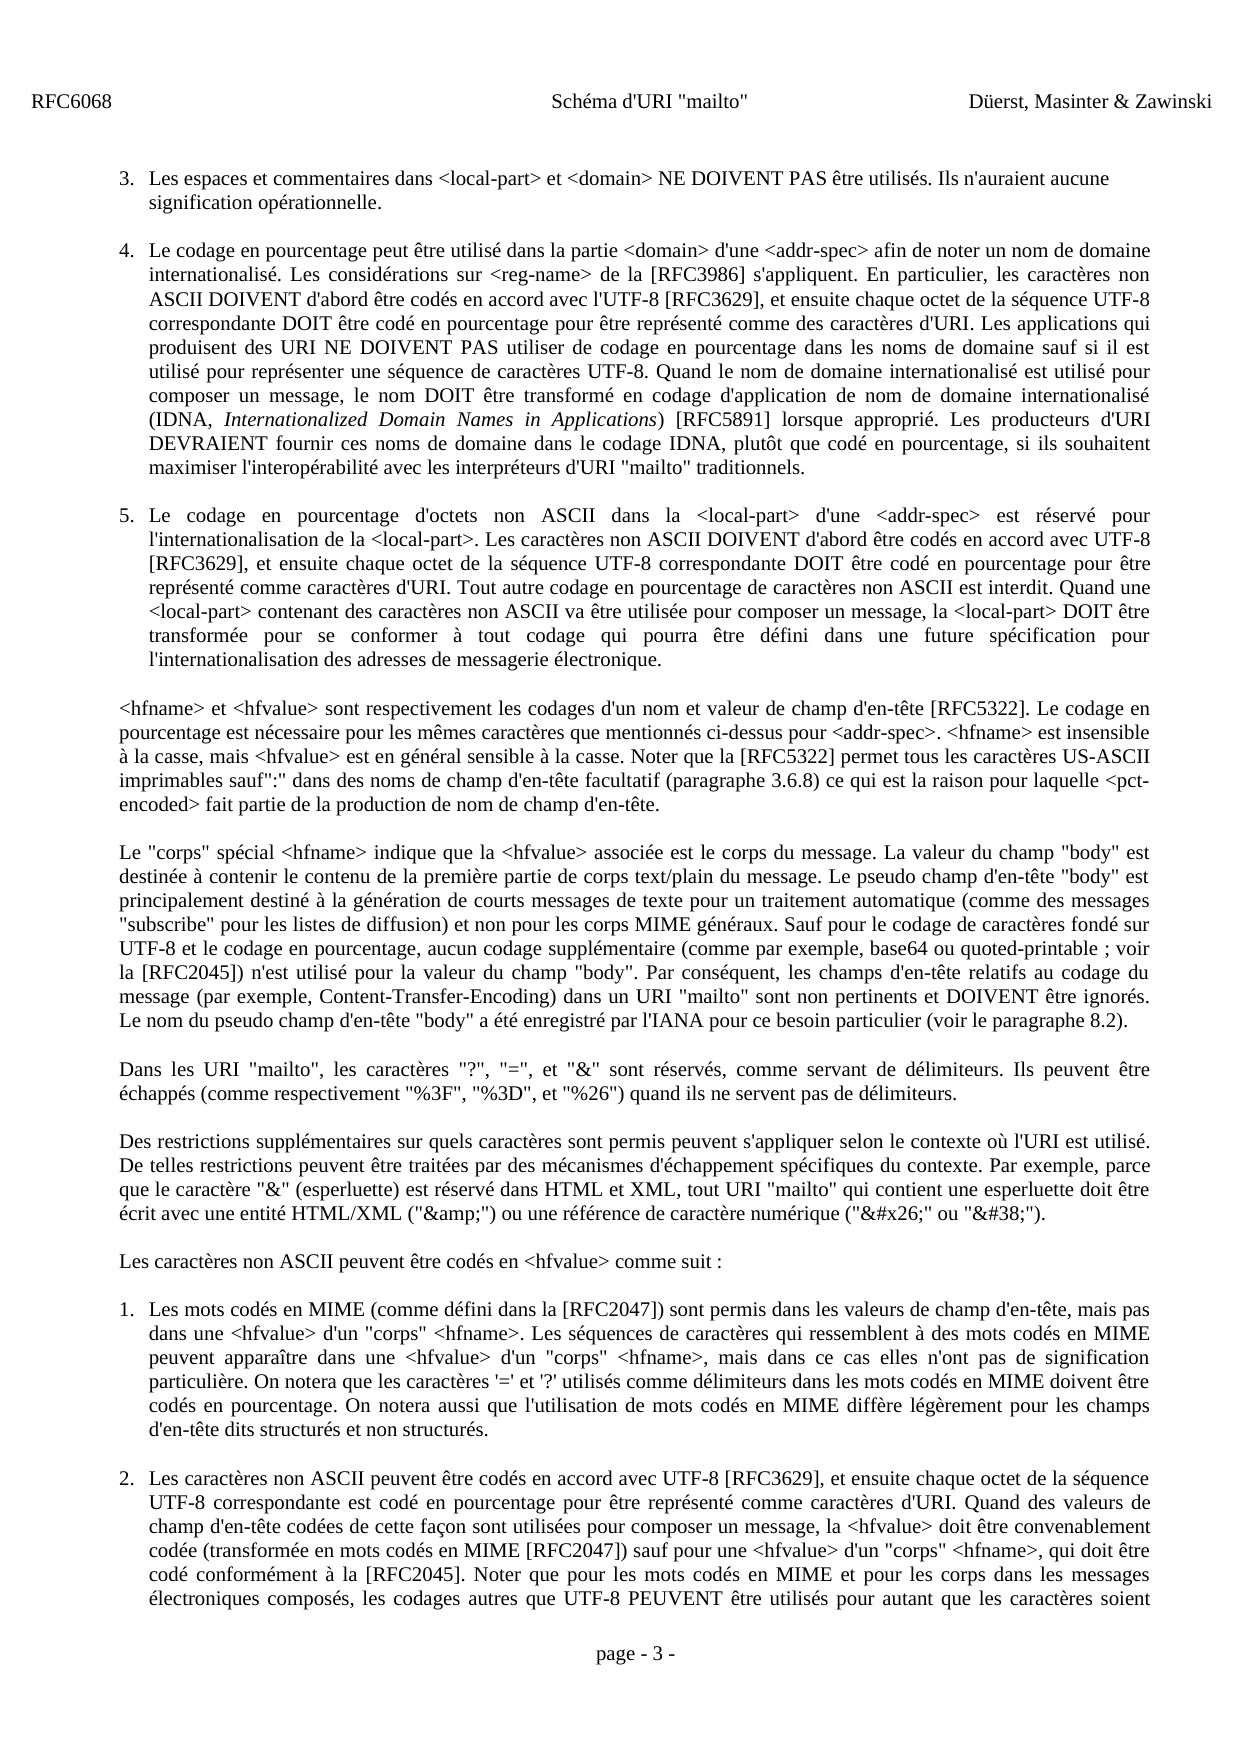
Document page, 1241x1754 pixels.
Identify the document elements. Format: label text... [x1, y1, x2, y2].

text 2. Les caractères non ASCII peuvent être codés en accord avec UTF-8 [RFC3629], et ensuite chaque octet de la séquence UTF-8 correspondante est codé en pourcentage pour être représenté comme caractères d'URI. Quand des valeurs de champ d'en-tête codées de cette façon sont utilisées pour composer un message, la <hfvalue> doit être convenablement codée (transformée en mots codés en MIME [RFC2047]) sauf pour une <hfvalue> d'un "corps" <hfname>, qui doit être codé conformément à la [RFC2045]. Noter que pour les mots codés en MIME et pour les corps dans les messages électroniques composés, les codages autres que UTF-8 PEUVENT être utilisés pour autant que les caractères soient [119, 1466, 1152, 1610]
text Le "corps" spécial <hfname> indique que la <hfvalue> associée est le corps du message. La valeur du champ "body" est destinée à contenir le contenu de la première partie de corps text/plain du message. Le pseudo champ d'en-tête "body" est principalement destiné à la génération de courts messages de texte pour un traitement automatique (comme des messages "subscribe" pour les listes de diffusion) et non pour les corps MIME généraux. Sauf pour le codage de caractères fondé sur UTF-8 et le codage en pourcentage, aucun codage supplémentaire (comme par exemple, base64 ou quoted-printable ; voir la [RFC2045]) n'est utilisé pour la valeur du champ "body". Par conséquent, les champs d'en-tête relatifs au codage du message (par exemple, Content-Transfer-Encoding) dans un URI "mailto" sont non pertinents et DOIVENT être ignorés. Le nom du pseudo champ d'en-tête "body" a été enregistré par l'IANA pour ce besoin particulier (voir le paragraphe 8.2). [119, 840, 1152, 1032]
text Les caractères non ASCII peuvent être codés en <hfvalue> comme suit : [119, 1249, 1152, 1273]
text <hfname> et <hfvalue> sont respectivement les codages d'un nom et valeur de champ d'en-tête [RFC5322]. Le codage en pourcentage est nécessaire pour les mêmes caractères que mentionnés ci-dessus pour <addr-spec>. <hfname> est insensible à la casse, mais <hfvalue> est en général sensible à la casse. Noter que la [RFC5322] permet tous les caractères US-ASCII imprimables sauf":" dans des noms de champ d'en-tête facultatif (paragraphe 3.6.8) ce qui est la raison pour laquelle <pct-encoded> fait partie de la production de nom de champ d'en-tête. [119, 696, 1152, 816]
text 3. Les espaces et commentaires dans <local-part> et <domain> NE DOIVENT PAS être utilisés. Ils n'auraient aucune signification opérationnelle. [119, 166, 1152, 214]
text 4. Le codage en pourcentage peut être utilisé dans la partie <domain> d'une <addr-spec> afin de noter un nom de domaine internationalisé. Les considérations sur <reg-name> de la [RFC3986] s'appliquent. En particulier, les caractères non ASCII DOIVENT d'abord être codés en accord avec l'UTF-8 [RFC3629], et ensuite chaque octet de la séquence UTF-8 correspondante DOIT être codé en pourcentage pour être représenté comme des caractères d'URI. Les applications qui produisent des URI NE DOIVENT PAS utiliser de codage en pourcentage dans les noms de domaine sauf si il est utilisé pour représenter une séquence de caractères UTF-8. Quand le nom de domaine internationalisé est utilisé pour composer un message, le nom DOIT être transformé en codage d'application de nom de domaine internationalisé (IDNA, Internationalized Domain Names in Applications) [RFC5891] lorsque approprié. Les producteurs d'URI DEVRAIENT fournir ces noms de domaine dans le codage IDNA, plutôt que codé en pourcentage, si ils souhaitent maximiser l'interopérabilité avec les interpréteurs d'URI "mailto" traditionnels. [119, 238, 1152, 479]
text Dans les URI "mailto", les caractères "?", "=", et "&" sont réservés, comme servant de délimiteurs. Ils peuvent être échappés (comme respectivement "%3F", "%3D", et "%26") quand ils ne servent pas de délimiteurs. [119, 1056, 1152, 1104]
text Des restrictions supplémentaires sur quels caractères sont permis peuvent s'appliquer selon le contexte où l'URI est utilisé. De telles restrictions peuvent être traitées par des mécanismes d'échappement spécifiques du contexte. Par exemple, parce que le caractère "&" (esperluette) est réservé dans HTML et XML, tout URI "mailto" qui contient une esperluette doit être écrit avec une entité HTML/XML ("&amp;") ou une référence de caractère numérique ("&#x26;" ou "&#38;"). [119, 1129, 1152, 1225]
text 5. Le codage en pourcentage d'octets non ASCII dans la <local-part> d'une <addr-spec> est réservé pour l'internationalisation de la <local-part>. Les caractères non ASCII DOIVENT d'abord être codés en accord avec UTF-8 [RFC3629], et ensuite chaque octet de la séquence UTF-8 correspondante DOIT être codé en pourcentage pour être représenté comme caractères d'URI. Tout autre codage en pourcentage de caractères non ASCII est interdit. Quand une <local-part> contenant des caractères non ASCII va être utilisée pour composer un message, la <local-part> DOIT être transformée pour se conformer à tout codage qui pourra être défini dans une future spécification pour l'internationalisation des adresses de messagerie électronique. [119, 503, 1152, 671]
text 1. Les mots codés en MIME (comme défini dans la [RFC2047]) sont permis dans les valeurs de champ d'en-tête, mais pas dans une <hfvalue> d'un "corps" <hfname>. Les séquences de caractères qui ressemblent à des mots codés en MIME peuvent apparaître dans une <hfvalue> d'un "corps" <hfname>, mais dans ce cas elles n'ont pas de signification particulière. On notera que les caractères '=' et '?' utilisés comme délimiteurs dans les mots codés en MIME doivent être codés en pourcentage. On notera aussi que l'utilisation de mots codés en MIME diffère légèrement pour les champs d'en-tête dits structurés et non structurés. [119, 1297, 1152, 1441]
